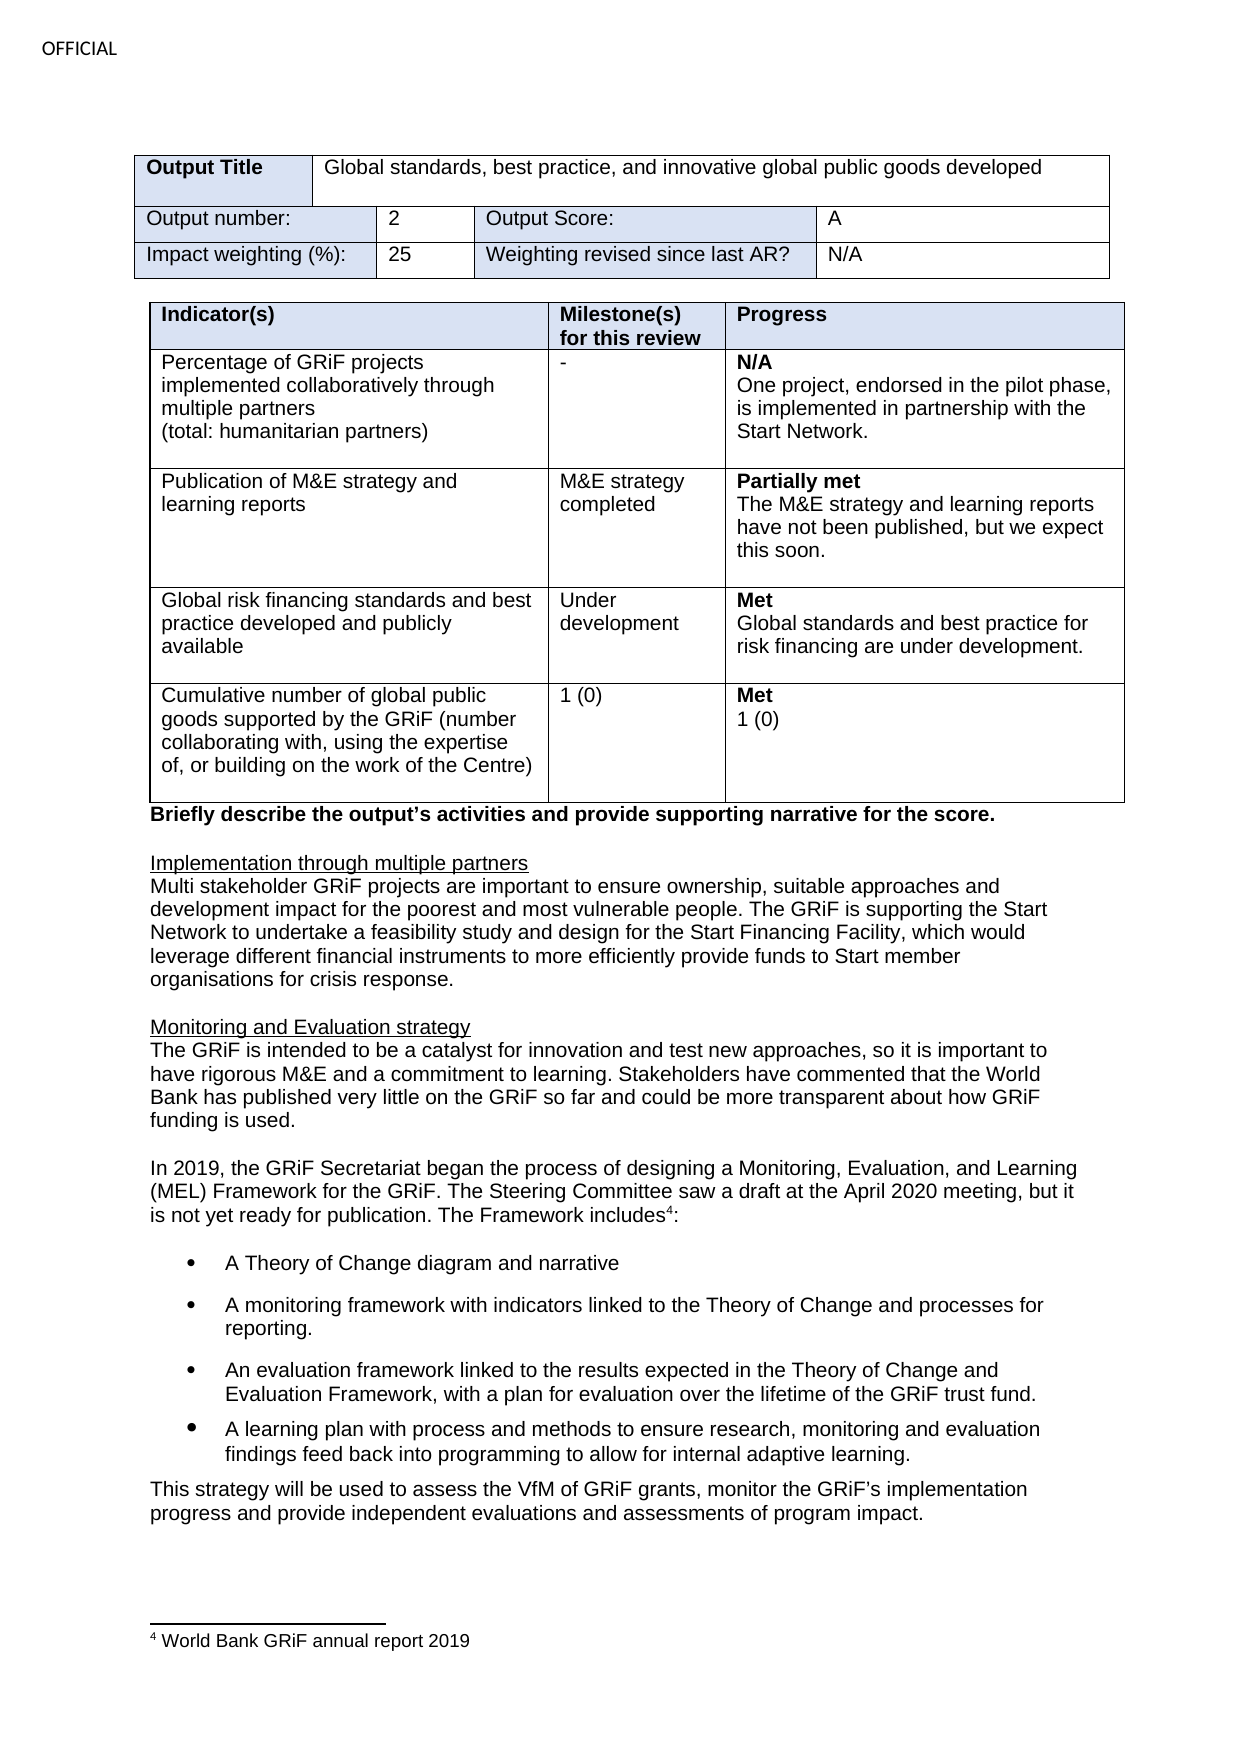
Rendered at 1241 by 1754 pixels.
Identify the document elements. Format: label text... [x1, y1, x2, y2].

table_cell 2 [377, 207, 474, 242]
text In 2019, the GRiF Secretariat began the process of designing a Monitoring, Evaluation, and Learning (MEL) Framework for the GRiF. The Steering Committee saw a draft at the April 2020 meeting, but it is not yet ready for publication. The Framework includes: [150, 1157, 1090, 1226]
table_cell N/A [817, 243, 1109, 278]
table_cell Publication of M&E strategy and learning reports [151, 469, 548, 587]
text The GRiF is intended to be a catalyst for innovation and test new approaches, so it is important to have rigorous M&E and a commitment to learning. Stakeholders have commented that the World Bank has published very little on the GRiF so far and could be more transparent about how GRiF funding is used. [150, 1039, 1090, 1132]
table_cell Partially met The M&E strategy and learning reports have not been published, but we expect this soon. [726, 469, 1124, 587]
table_header Global standards, best practice, and innovative global public goods developed [313, 156, 1109, 206]
list A monitoring framework with indicators linked to the Theory of Change and processes for reporting. [187, 1293, 1090, 1340]
table_cell - [549, 350, 725, 468]
list A learning plan with process and methods to ensure research, monitoring and evaluation findings feed back into programming to allow for internal adaptive learning. [187, 1418, 1090, 1465]
table_cell M&E strategy completed [549, 469, 725, 587]
table_cell Output number: [135, 207, 376, 242]
table_cell Cumulative number of global public goods supported by the GRiF (number collaborating with, using the expertise of, or building on the work of the Centre) [151, 684, 548, 802]
table_cell Output Score: [475, 207, 816, 242]
text Implementation through multiple partners [150, 851, 1090, 874]
table_cell 25 [377, 243, 474, 278]
list A Theory of Change diagram and narrative [187, 1251, 1090, 1275]
table_header Progress [726, 303, 1124, 349]
list An evaluation framework linked to the results expected in the Theory of Change and Evaluation Framework, with a plan for evaluation over the lifetime of the GRiF trust fund. [187, 1359, 1090, 1405]
table_cell A [817, 207, 1109, 242]
table_cell Global risk financing standards and best practice developed and publicly available [151, 588, 548, 683]
text Briefly describe the output’s activities and provide supporting narrative for the score. [150, 803, 1090, 826]
text Monitoring and Evaluation strategy [150, 1016, 1090, 1039]
text This strategy will be used to assess the VfM of GRiF grants, monitor the GRiF’s implementation progress and provide independent evaluations and assessments of program impact. [150, 1478, 1090, 1524]
table_cell 1 (0) [549, 684, 725, 802]
table_cell Weighting revised since last AR? [475, 243, 816, 278]
table_header Indicator(s) [151, 303, 548, 349]
table_cell Impact weighting (%): [135, 243, 376, 278]
table_cell Percentage of GRiF projects implemented collaboratively through multiple partners (total: humanitarian partners) [151, 350, 548, 468]
table_cell Met 1 (0) [726, 684, 1124, 802]
table_header Output Title [135, 156, 312, 206]
text Multi stakeholder GRiF projects are important to ensure ownership, suitable approaches and development impact for the poorest and most vulnerable people. The GRiF is supporting the Start Network to undertake a feasibility study and design for the Start Financing Facility, which would leverage different financial instruments to more efficiently provide funds to Start member organisations for crisis response. [150, 874, 1090, 991]
table_cell Under development [549, 588, 725, 683]
text World Bank GRiF annual report 2019 [150, 1630, 1090, 1652]
table_header Milestone(s) for this review [549, 303, 725, 349]
table_cell Met Global standards and best practice for risk financing are under development. [726, 588, 1124, 683]
table_cell N/A One project, endorsed in the pilot phase, is implemented in partnership with the Start Network. [726, 350, 1124, 468]
